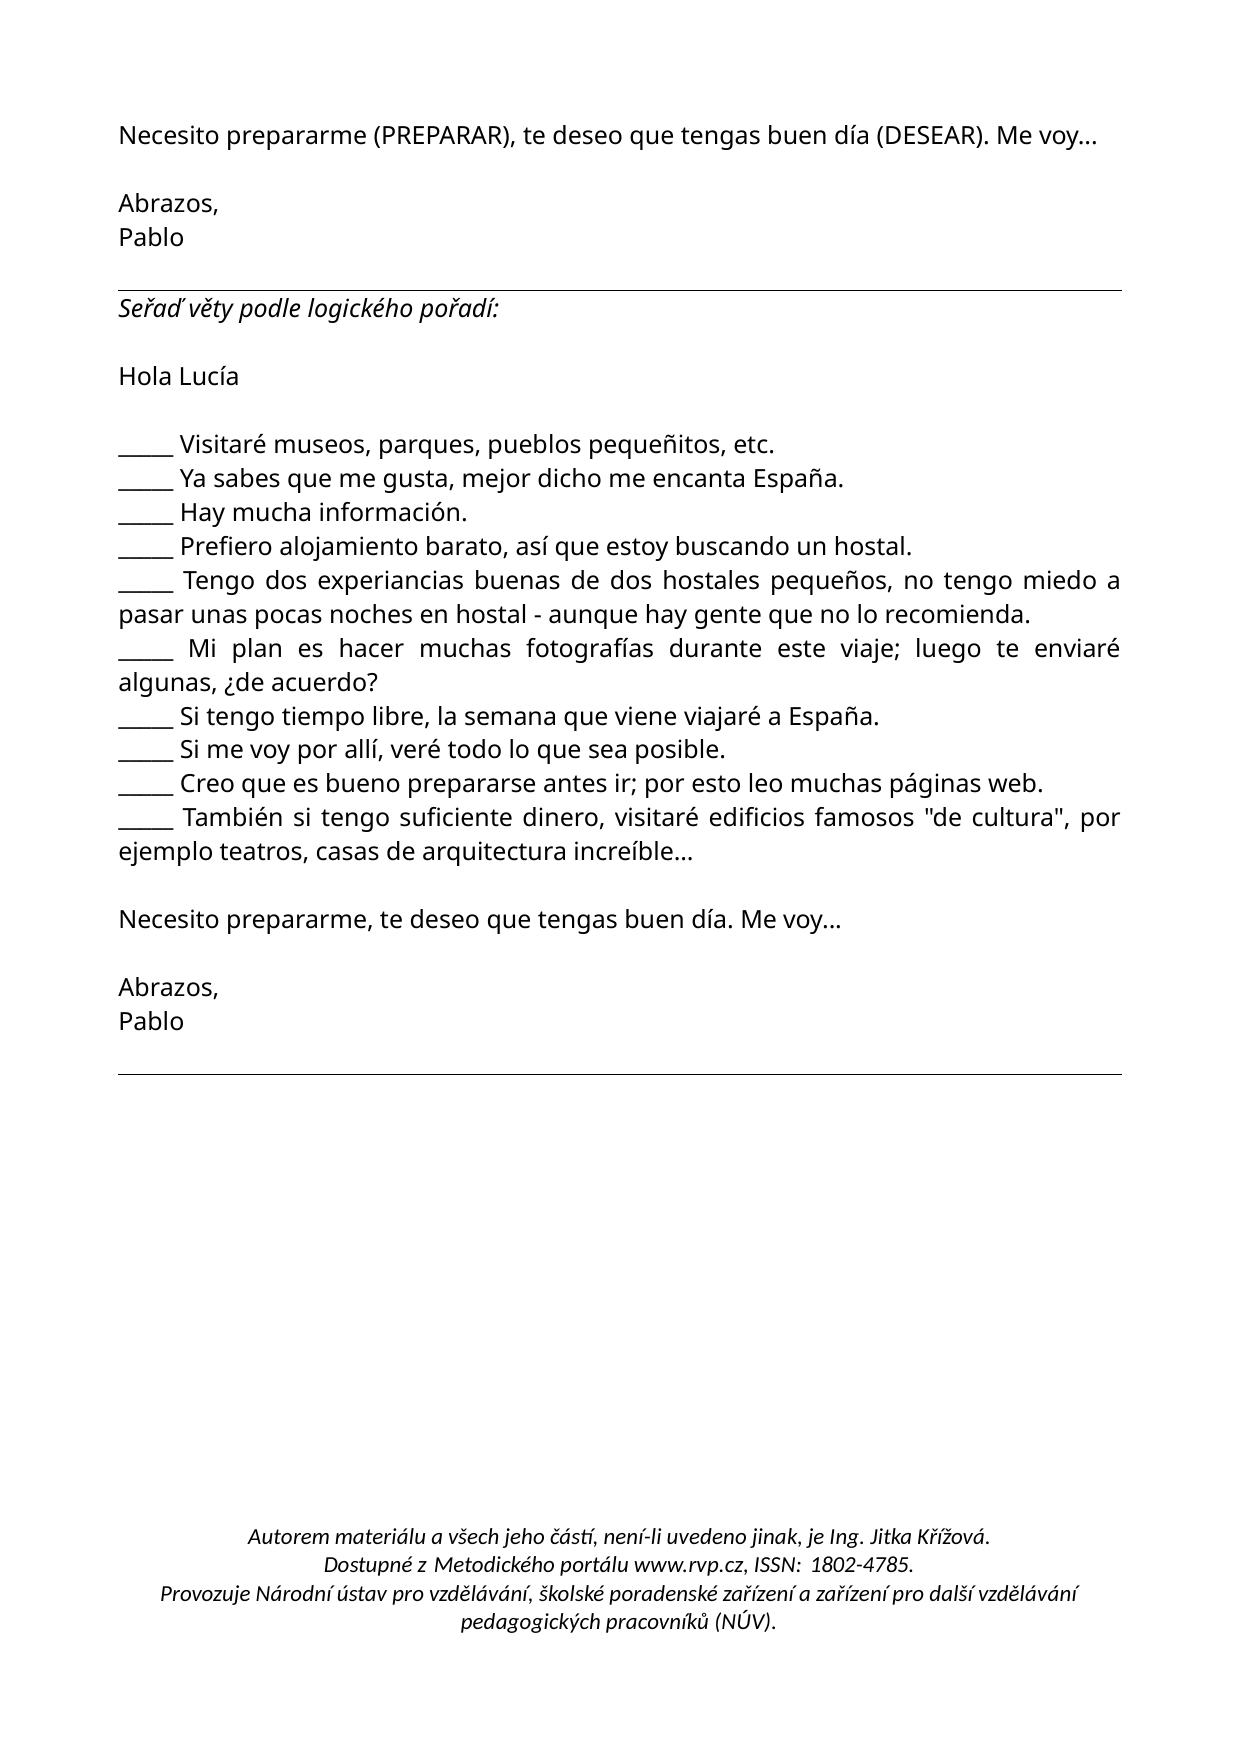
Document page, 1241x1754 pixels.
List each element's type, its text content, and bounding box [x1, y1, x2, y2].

text _____ Mi plan es hacer muchas fotografías durante este viaje; luego te enviaré algunas, ¿de acuerdo? [118, 631, 1122, 698]
text _____ Visitaré museos, parques, pueblos pequeñitos, etc. [118, 427, 1122, 461]
text Pablo [118, 220, 1122, 254]
text _____ Tengo dos experiancias buenas de dos hostales pequeños, no tengo miedo a pasar unas pocas noches en hostal - aunque hay gente que no lo recomienda. [118, 563, 1122, 631]
text _____ Si tengo tiempo libre, la semana que viene viajaré a España. [118, 698, 1122, 732]
text Hola Lucía [118, 359, 1122, 393]
text Abrazos, [118, 970, 1122, 1004]
text _____ También si tengo suficiente dinero, visitaré edificios famosos "de cultura", por ejemplo teatros, casas de arquitectura increíble... [118, 800, 1122, 868]
text Necesito prepararme (PREPARAR), te deseo que tengas buen día (DESEAR). Me voy... [118, 118, 1122, 152]
text _____ Si me voy por allí, veré todo lo que sea posible. [118, 732, 1122, 766]
text _____ Prefiero alojamiento barato, así que estoy buscando un hostal. [118, 529, 1122, 563]
text _____ Ya sabes que me gusta, mejor dicho me encanta España. [118, 461, 1122, 495]
text _____ Hay mucha información. [118, 495, 1122, 529]
text Abrazos, [118, 186, 1122, 220]
text Seřaď věty podle logického pořadí: [118, 291, 1122, 325]
text _____ Creo que es bueno prepararse antes ir; por esto leo muchas páginas web. [118, 766, 1122, 800]
text Necesito prepararme, te deseo que tengas buen día. Me voy... [118, 902, 1122, 936]
text Pablo [118, 1004, 1122, 1038]
